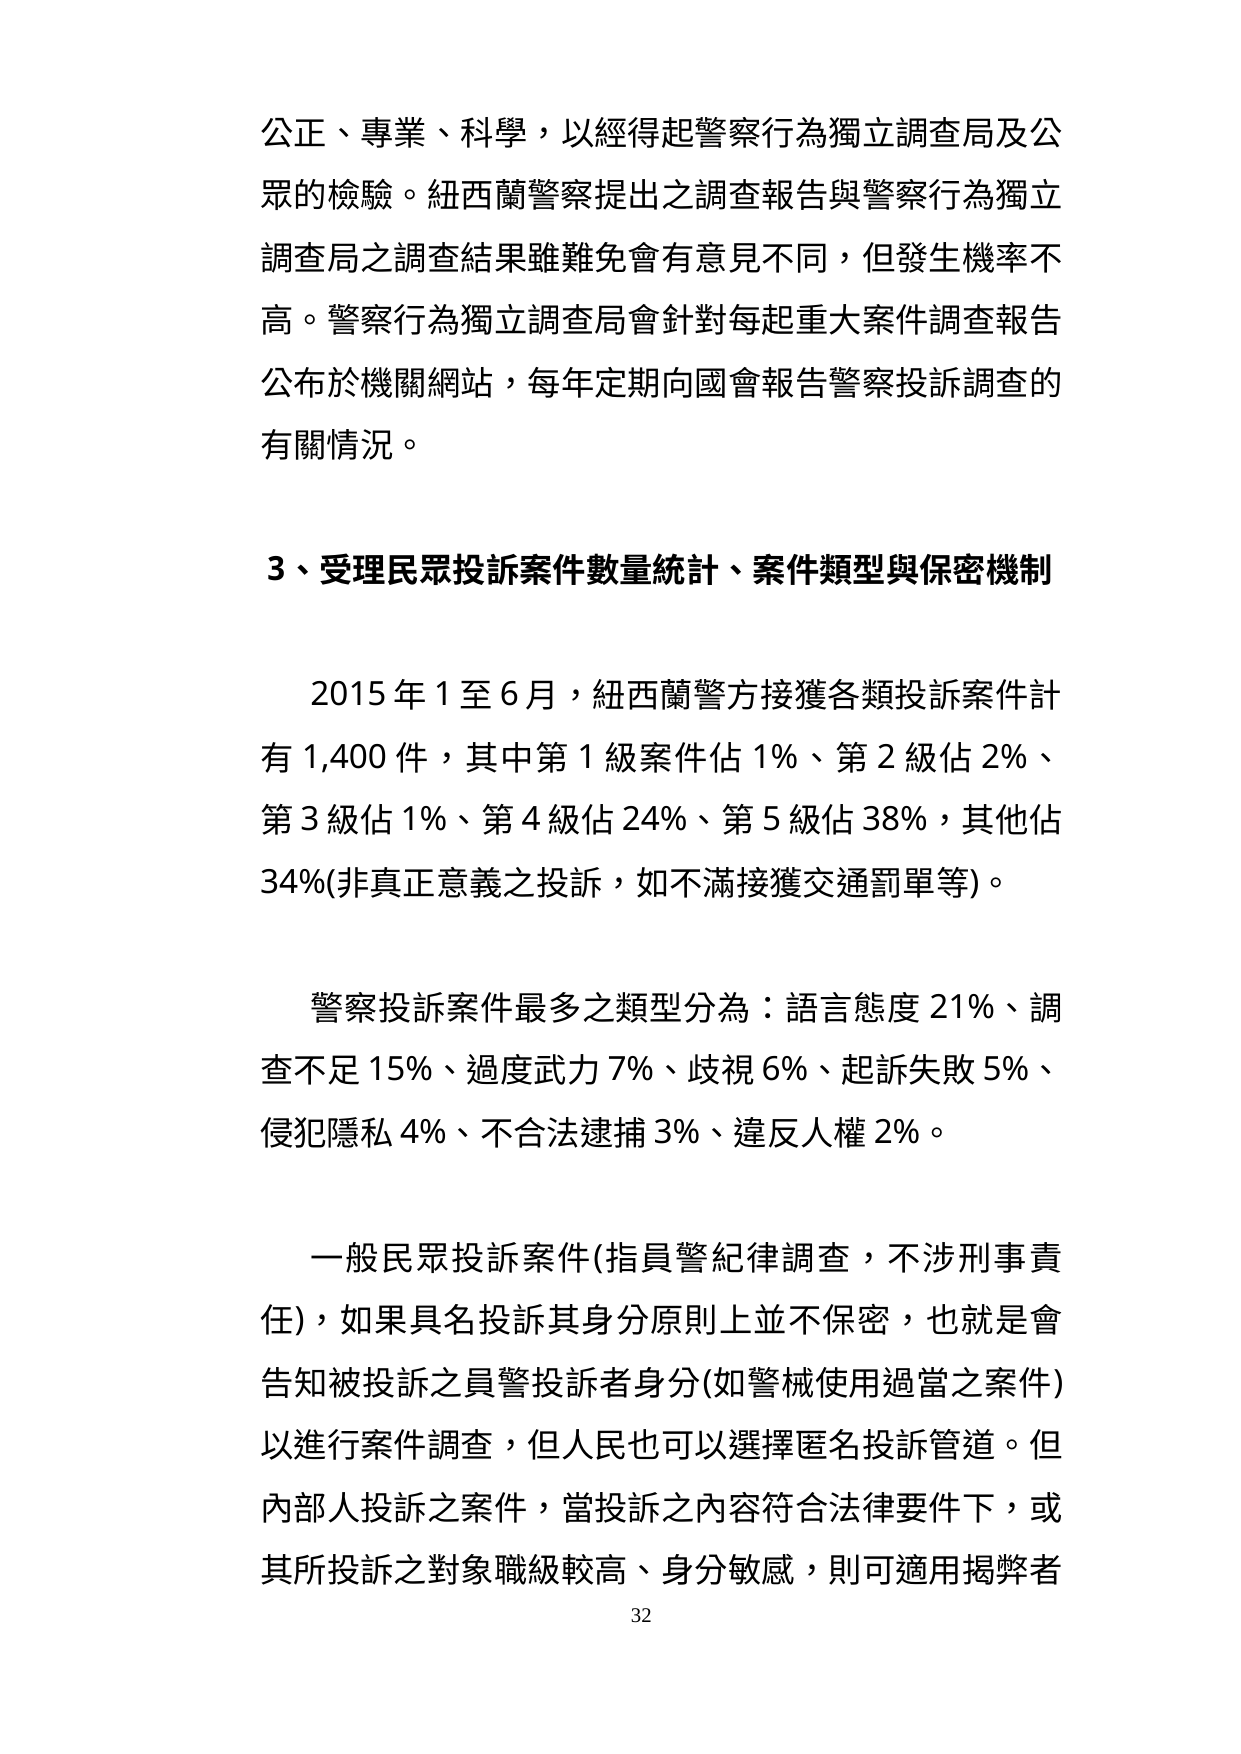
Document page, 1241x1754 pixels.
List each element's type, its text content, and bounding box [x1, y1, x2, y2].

text 總體而言，警察行為獨立調查局因組織編制員額有限，故約有70%-80%的投訴案件需與紐西蘭警察總部之警察職業倫理部門及各區警督密切合作。因法律賦予警察行為獨立調查局極大的權力，紐西蘭警察受其制約，即要求各級警督於案件進行初步調查時須及時、客觀、公正、專業、科學，以經得起警察行為獨立調查局及公眾的檢驗。紐西蘭警察提出之調查報告與警察行為獨立調查局之調查結果雖難免會有意見不同，但發生機率不高。警察行為獨立調查局會針對每起重大案件調查報告公布於機關網站，每年定期向國會報告警察投訴調查的有關情況。 [260, 89, 1063, 464]
text 一般民眾投訴案件(指員警紀律調查，不涉刑事責任)，如果具名投訴其身分原則上並不保密，也就是會告知被投訴之員警投訴者身分(如警械使用過當之案件)以進行案件調查，但人民也可以選擇匿名投訴管道。但內部人投訴之案件，當投訴之內容符合法律要件下，或其所投訴之對象職級較高、身分敏感，則可適用揭弊者 [260, 1214, 1063, 1589]
text 2015年1至6月，紐西蘭警方接獲各類投訴案件計有1,400件，其中第1級案件佔1%、第2級佔2%、第3級佔1%、第4級佔24%、第5級佔38%，其他佔34%(非真正意義之投訴，如不滿接獲交通罰單等)。 [260, 651, 1063, 901]
text 警察投訴案件最多之類型分為：語言態度21%、調查不足15%、過度武力7%、歧視6%、起訴失敗5%、侵犯隱私4%、不合法逮捕3%、違反人權2%。 [260, 964, 1063, 1151]
text 3、受理民眾投訴案件數量統計、案件類型與保密機制 [266, 526, 1063, 589]
